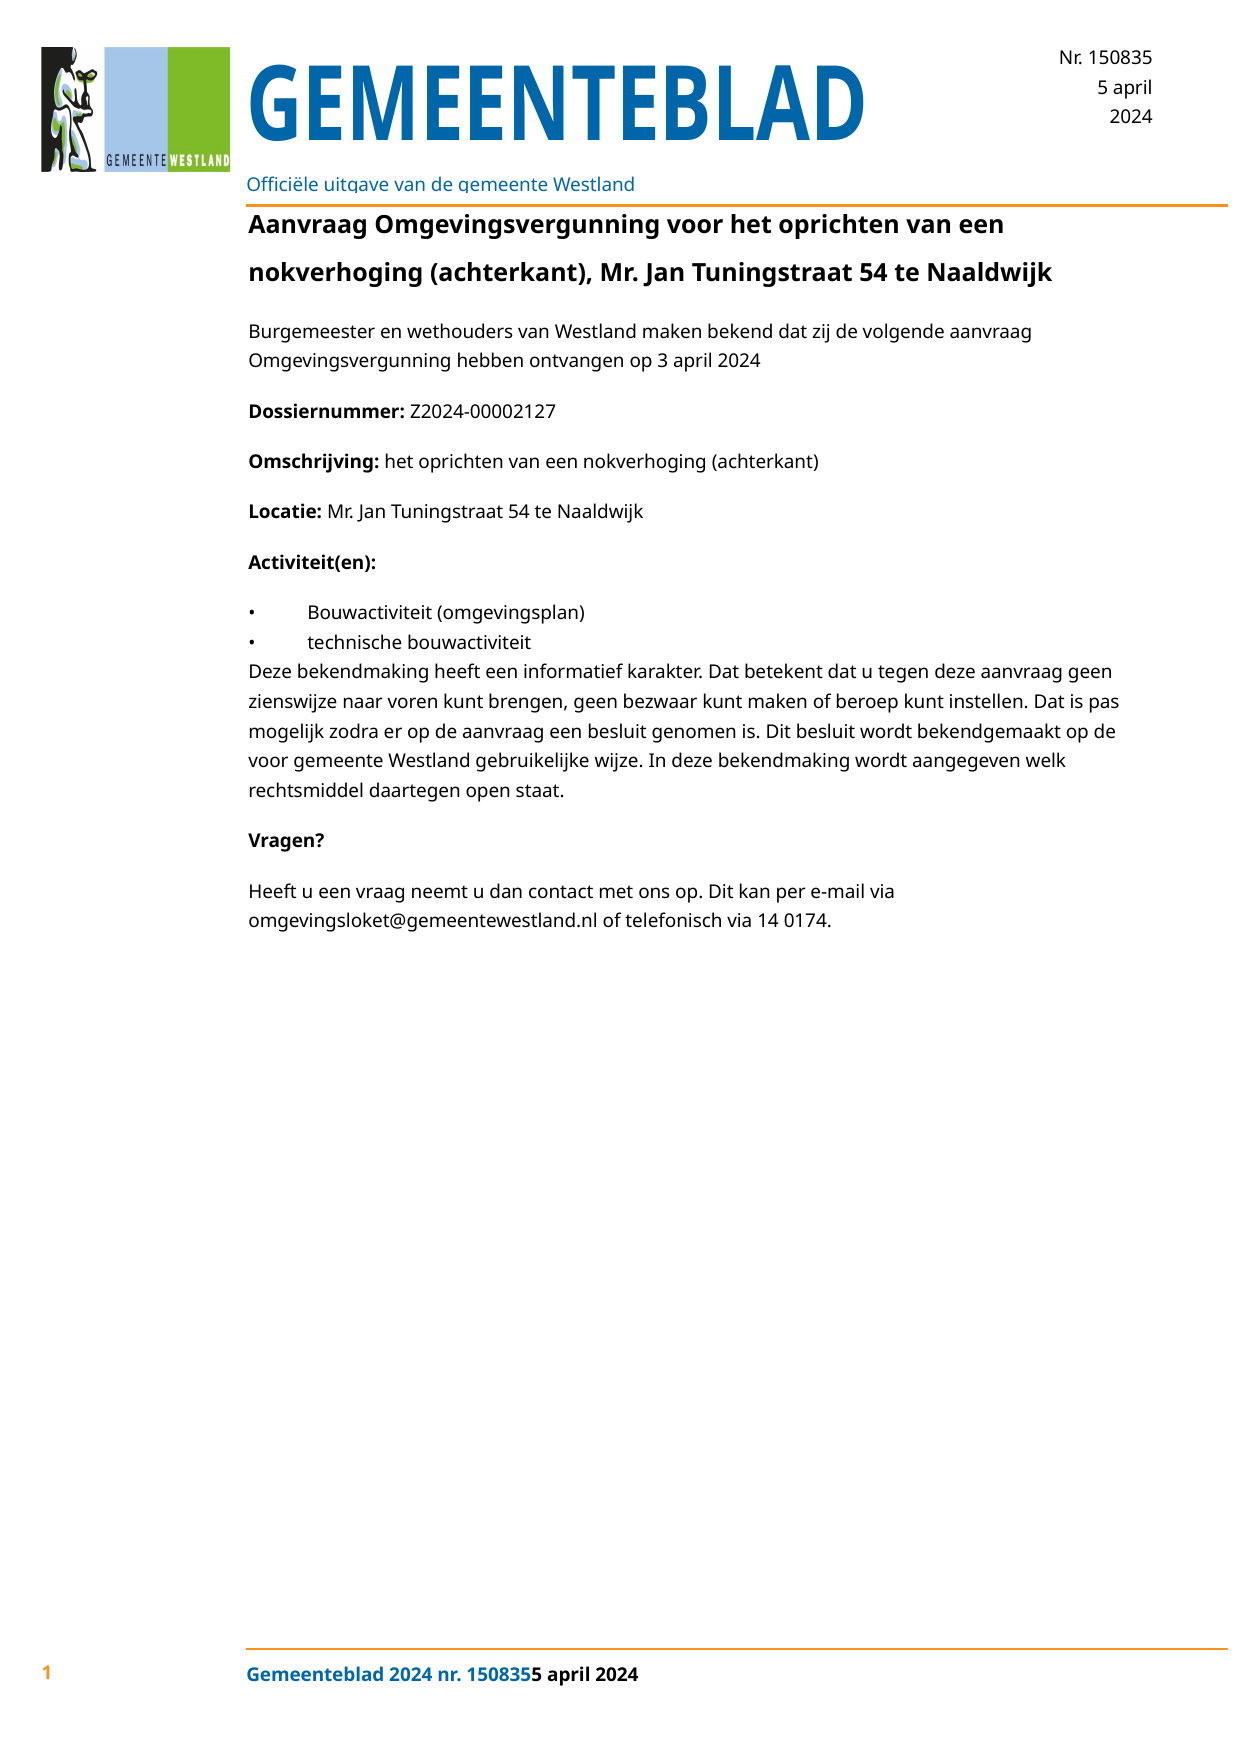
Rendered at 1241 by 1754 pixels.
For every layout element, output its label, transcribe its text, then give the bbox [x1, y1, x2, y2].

text Omschrijving: het oprichten van een nokverhoging (achterkant) [248, 448, 1152, 474]
text Locatie: Mr. Jan Tuningstraat 54 te Naaldwijk [248, 499, 1152, 524]
list Bouwactiviteit (omgevingsplan) [248, 599, 1152, 625]
text Aanvraag Omgevingsvergunning voor het oprichten van een nokverhoging (achterkant), Mr. Jan Tuningstraat 54 te Naaldwijk [248, 207, 1152, 288]
text Burgemeester en wethouders van Westland maken bekend dat zij de volgende aanvraag Omgevingsvergunning hebben ontvangen op 3 april 2024 [248, 318, 1152, 373]
text Deze bekendmaking heeft een informatief karakter. Dat betekent dat u tegen deze aanvraag geen zienswijze naar voren kunt brengen, geen bezwaar kunt maken of beroep kunt instellen. Dat is pas mogelijk zodra er op de aanvraag een besluit genomen is. Dit besluit wordt bekendgemaakt op de voor gemeente Westland gebruikelijke wijze. In deze bekendmaking wordt aangegeven welk rechtsmiddel daartegen open staat. [248, 659, 1152, 803]
list technische bouwactiviteit [248, 629, 1152, 655]
text Dossiernummer: Z2024-00002127 [248, 398, 1152, 424]
text Heeft u een vraag neemt u dan contact met ons op. Dit kan per e-mail via omgevingsloket@gemeentewestland.nl of telefonisch via 14 0174. [248, 878, 1152, 933]
text Vragen? [248, 827, 1152, 853]
picture [41, 47, 231, 172]
text Activiteit(en): [248, 549, 1152, 575]
